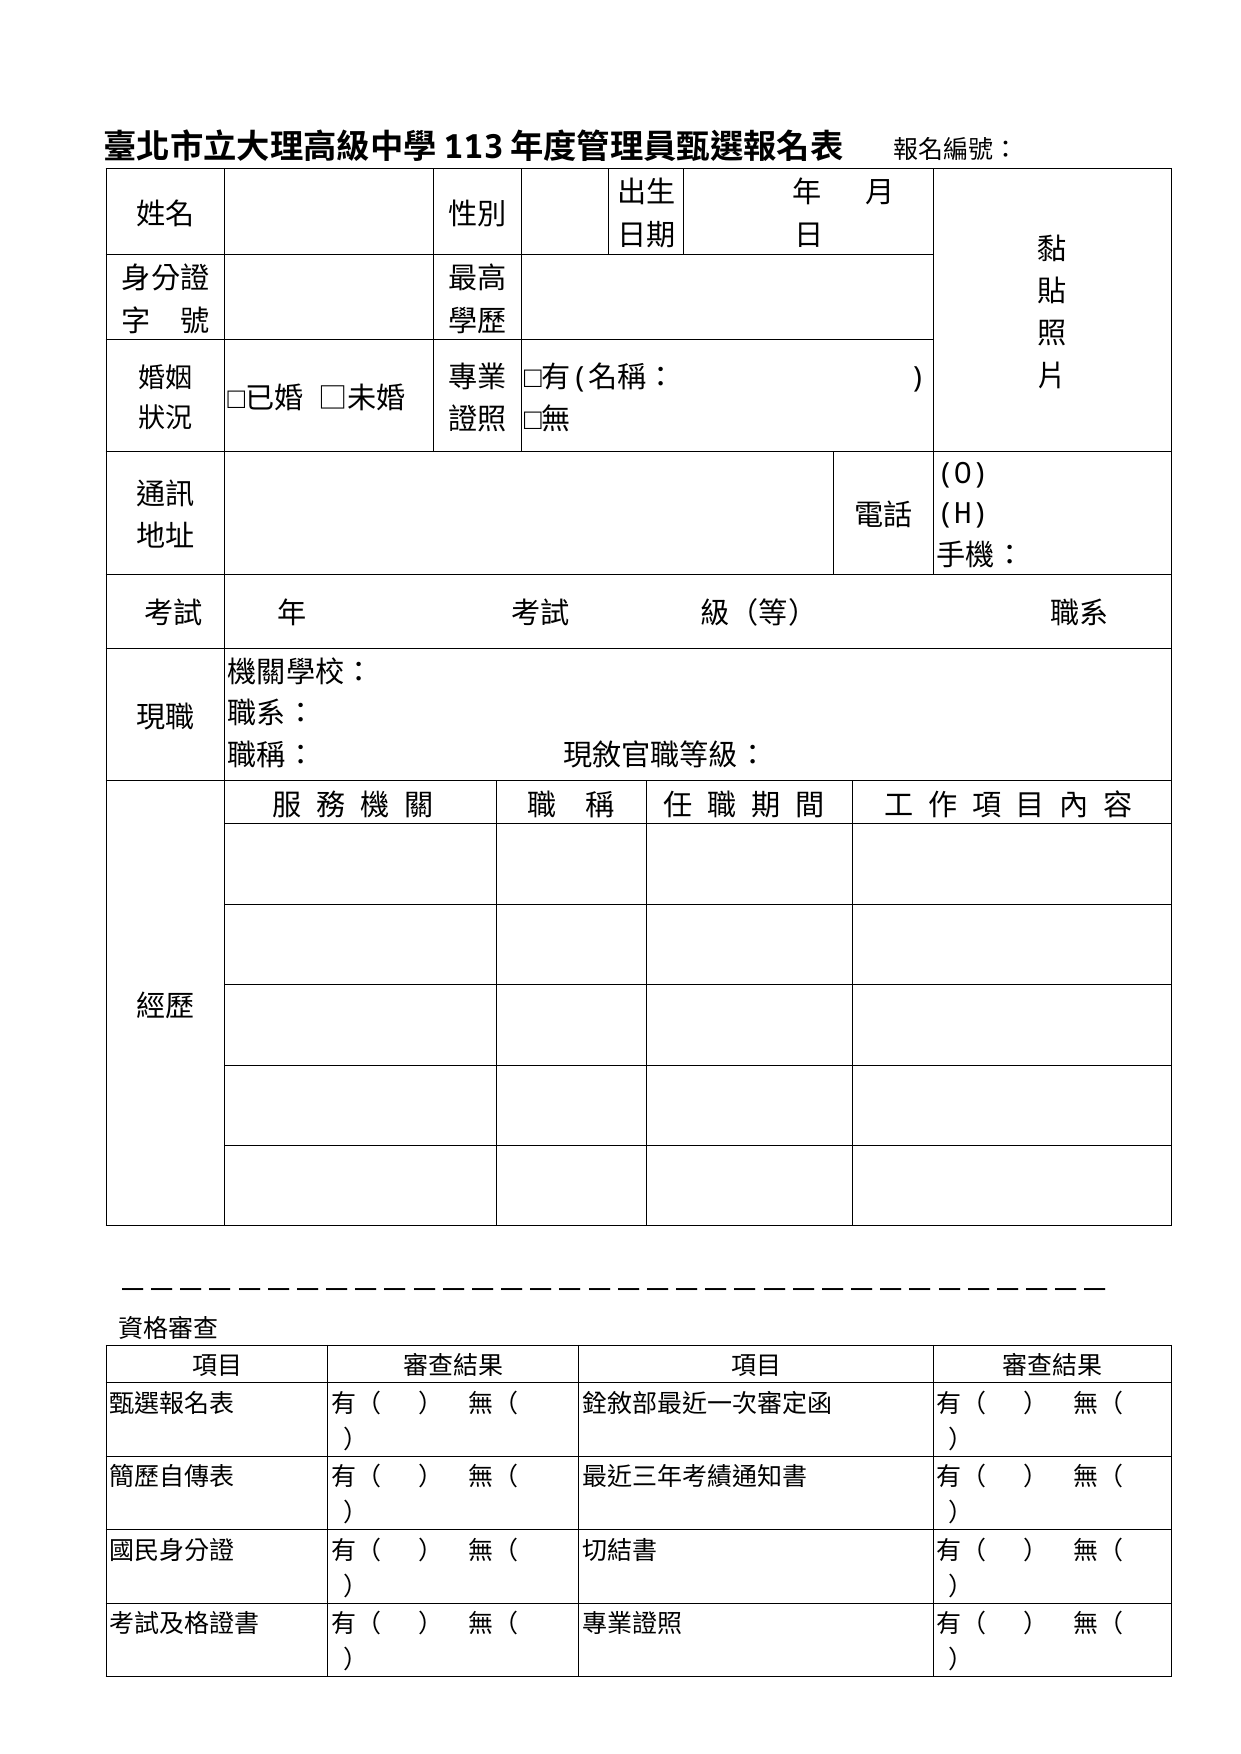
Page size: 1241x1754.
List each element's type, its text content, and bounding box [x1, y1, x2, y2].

table_cell [497, 824, 646, 904]
table_cell 年 考試 級（等） 職系 [225, 575, 1171, 648]
table_header [225, 169, 433, 254]
table_cell [647, 905, 852, 984]
table_cell [497, 1146, 646, 1225]
table_cell 國民身分證 [107, 1530, 327, 1603]
table_cell 考試及格證書 [107, 1604, 327, 1676]
table_header 項目 [579, 1346, 933, 1382]
table_cell [853, 1146, 1171, 1225]
text 臺北市立大理高級中學113年度管理員甄選報名表 報名編號： [103, 119, 1122, 168]
table_cell □已婚 □未婚 [225, 340, 433, 451]
table_header [522, 169, 608, 254]
table_cell 考試 [107, 575, 224, 648]
table_cell 服 務 機 關 [225, 781, 496, 823]
table_header 審查結果 [934, 1346, 1171, 1382]
table_cell [225, 1066, 496, 1145]
table_header 性別 [434, 169, 521, 254]
table_cell [225, 985, 496, 1064]
table_cell [522, 255, 933, 339]
table_cell 有（ ） 無（ ） [934, 1530, 1171, 1603]
table_cell 任 職 期 間 [647, 781, 852, 823]
table_cell 工 作 項 目 內 容 [853, 781, 1171, 823]
table_cell 有（ ） 無（ ） [328, 1530, 578, 1603]
table_cell 甄選報名表 [107, 1383, 327, 1456]
table_cell 有（ ） 無（ ） [934, 1383, 1171, 1456]
table_header 黏 貼 照 片 [934, 169, 1171, 451]
table_cell 最近三年考績通知書 [579, 1457, 933, 1529]
table_cell (O) (H) 手機： [934, 452, 1171, 574]
text －－－－－－－－－－－－－－－－－－－－－－－－－－－－－－－－－－ [118, 1266, 1122, 1308]
table_cell 有（ ） 無（ ） [934, 1457, 1171, 1529]
table_header 項目 [107, 1346, 327, 1382]
table_header 審查結果 [328, 1346, 578, 1382]
table_cell 機關學校： 職系： 職稱： 現敘官職等級： [225, 649, 1171, 780]
table_cell 通訊 地址 [107, 452, 224, 574]
table_cell [647, 824, 852, 904]
table_cell [853, 985, 1171, 1064]
table_cell [225, 255, 433, 339]
table_cell 現職 [107, 649, 224, 780]
table_cell [225, 905, 496, 984]
table_cell [853, 905, 1171, 984]
table_cell 專業 證照 [434, 340, 521, 451]
table_cell 經歷 [107, 781, 224, 1225]
text 資格審查 [118, 1308, 1122, 1345]
table_cell [497, 985, 646, 1064]
table_cell 電話 [834, 452, 933, 574]
table_header 姓名 [107, 169, 224, 254]
table_cell 切結書 [579, 1530, 933, 1603]
table_cell 有（ ） 無（ ） [934, 1604, 1171, 1676]
table_cell [225, 1146, 496, 1225]
table_cell [647, 1066, 852, 1145]
table_cell 專業證照 [579, 1604, 933, 1676]
table_cell [497, 905, 646, 984]
table_cell 有（ ） 無（ ） [328, 1604, 578, 1676]
table_cell 職 稱 [497, 781, 646, 823]
table_cell 有（ ） 無（ ） [328, 1457, 578, 1529]
table_cell [225, 824, 496, 904]
table_cell 身分證 字 號 [107, 255, 224, 339]
table_cell [853, 1066, 1171, 1145]
table_cell [853, 824, 1171, 904]
table_cell [497, 1066, 646, 1145]
table_cell 有（ ） 無（ ） [328, 1383, 578, 1456]
table_cell [647, 1146, 852, 1225]
table_cell [647, 985, 852, 1064]
table_cell 最高 學歷 [434, 255, 521, 339]
table_cell 簡歷自傳表 [107, 1457, 327, 1529]
table_cell [225, 452, 833, 574]
table_cell □有(名稱： ) □無 [522, 340, 933, 451]
table_header 年 月 日 [684, 169, 933, 254]
table_header 出生 日期 [609, 169, 683, 254]
table_cell 銓敘部最近一次審定函 [579, 1383, 933, 1456]
table_cell 婚姻 狀況 [107, 340, 224, 451]
